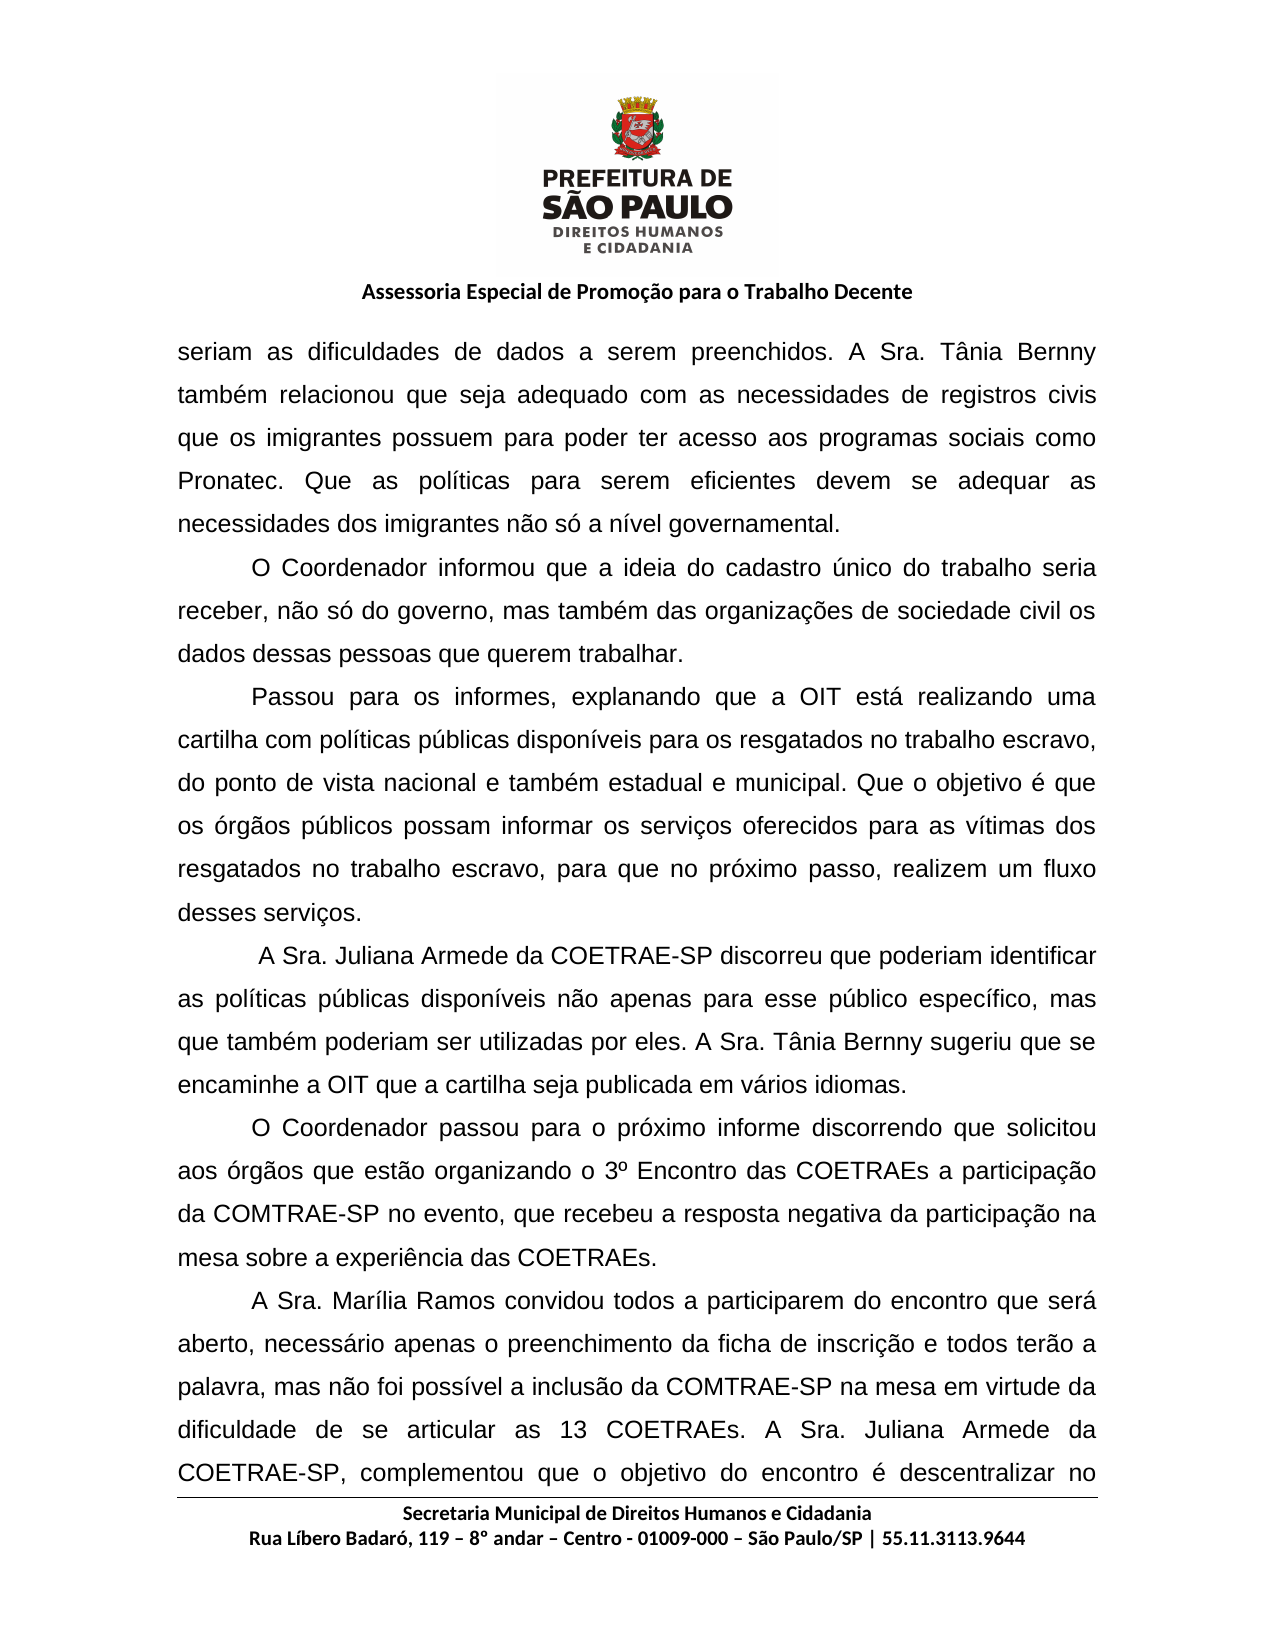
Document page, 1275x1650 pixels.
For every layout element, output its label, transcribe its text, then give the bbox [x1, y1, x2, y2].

text O Coordenador passou para o próximo informe discorrendo que solicitou aos órgãos que estão organizando o 3º Encontro das COETRAEs a participação da COMTRAE-SP no evento, que recebeu a resposta negativa da participação na mesa sobre a experiência das COETRAEs. [177, 1113, 1098, 1271]
text A Sra. Marília Ramos convidou todos a participarem do encontro que será aberto, necessário apenas o preenchimento da ficha de inscrição e todos terão a palavra, mas não foi possível a inclusão da COMTRAE-SP na mesa em virtude da dificuldade de se articular as 13 COETRAEs. A Sra. Juliana Armede da COETRAE-SP, complementou que o objetivo do encontro é descentralizar no [177, 1286, 1098, 1487]
text A Sra. Juliana Armede da COETRAE-SP discorreu que poderiam identificar as políticas públicas disponíveis não apenas para esse público específico, mas que também poderiam ser utilizadas por eles. A Sra. Tânia Bernny sugeriu que se encaminhe a OIT que a cartilha seja publicada em vários idiomas. [177, 941, 1098, 1099]
text Passou para os informes, explanando que a OIT está realizando uma cartilha com políticas públicas disponíveis para os resgatados no trabalho escravo, do ponto de vista nacional e também estadual e municipal. Que o objetivo é que os órgãos públicos possam informar os serviços oferecidos para as vítimas dos resgatados no trabalho escravo, para que no próximo passo, realizem um fluxo desses serviços. [177, 682, 1098, 926]
text O Coordenador informou que a ideia do cadastro único do trabalho seria receber, não só do governo, mas também das organizações de sociedade civil os dados dessas pessoas que querem trabalhar. [177, 553, 1098, 668]
text seriam as dificuldades de dados a serem preenchidos. A Sra. Tânia Bernny também relacionou que seja adequado com as necessidades de registros civis que os imigrantes possuem para poder ter acesso aos programas sociais como Pronatec. Que as políticas para serem eficientes devem se adequar as necessidades dos imigrantes não só a nível governamental. [177, 337, 1098, 538]
picture [495, 73, 780, 277]
